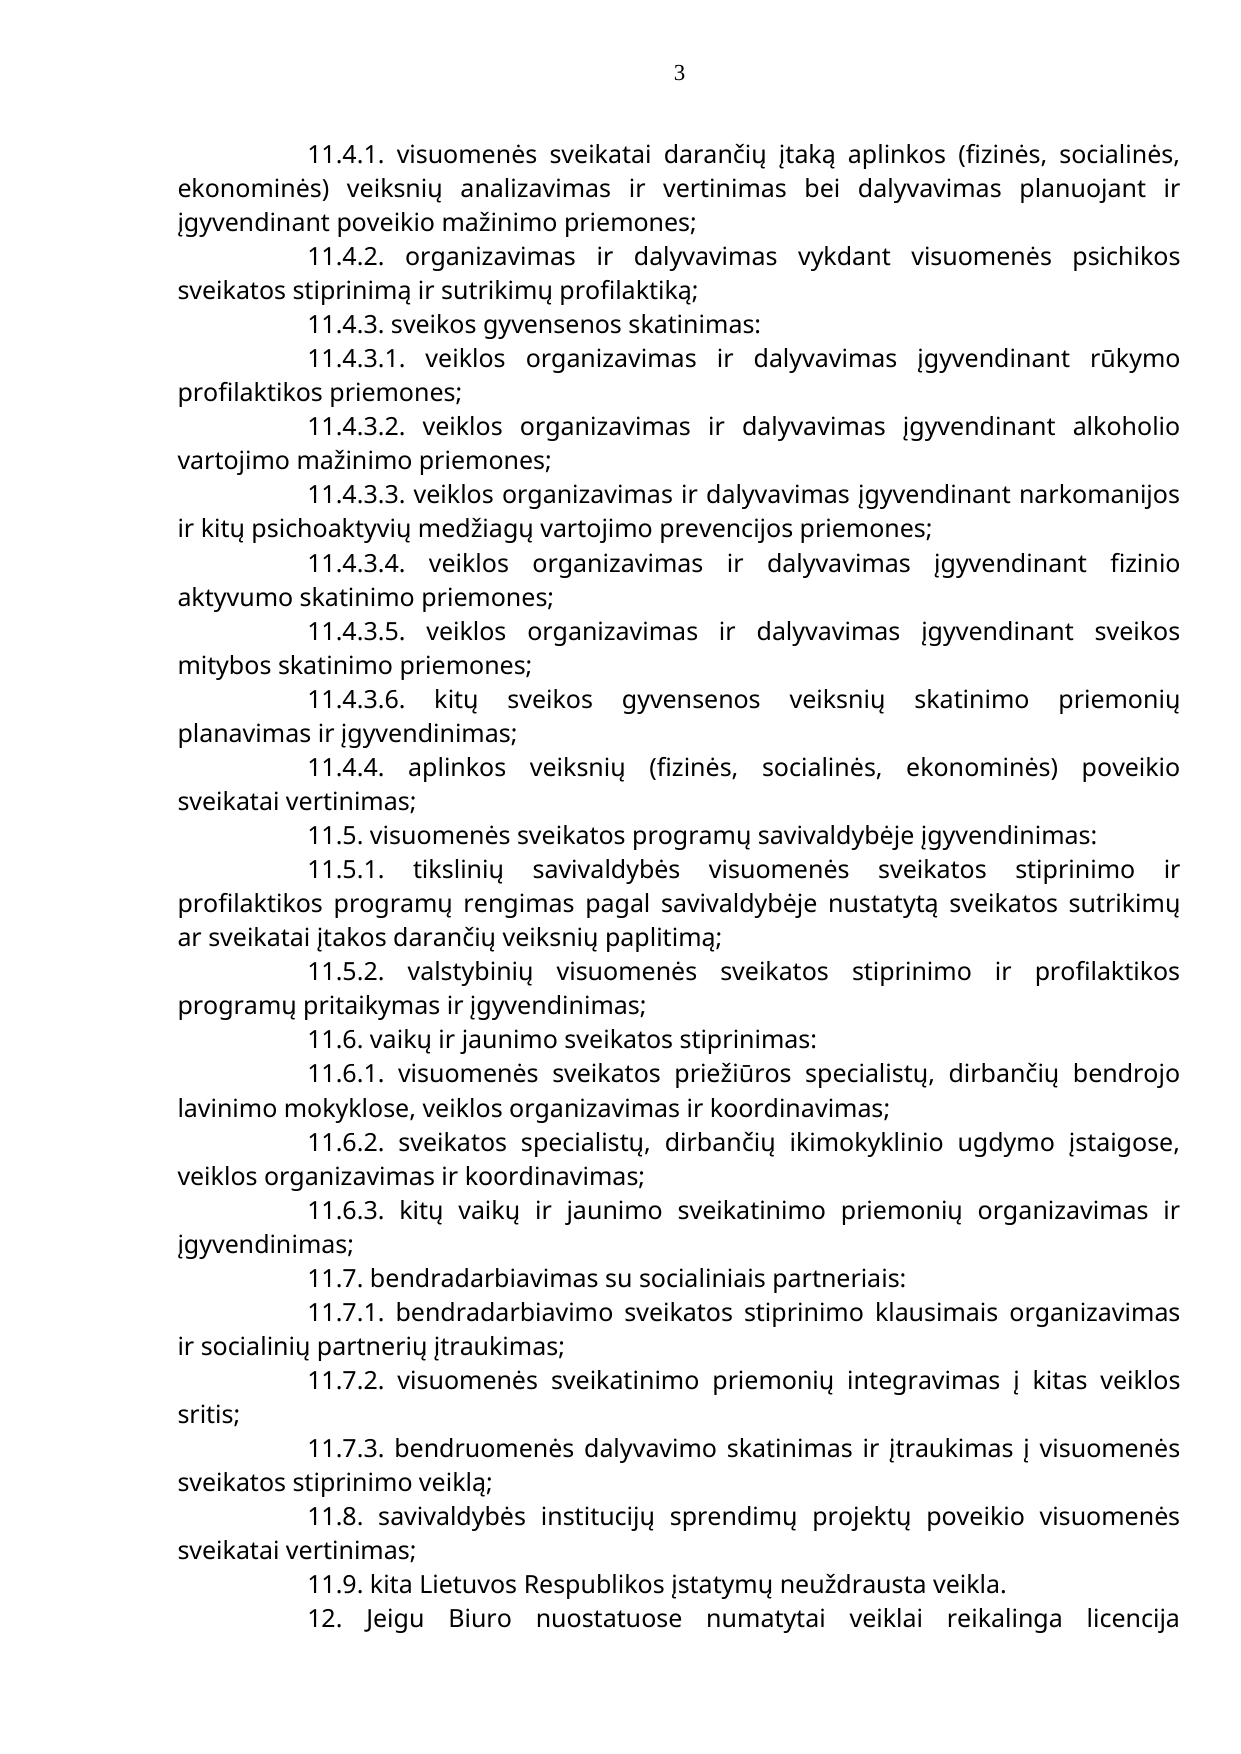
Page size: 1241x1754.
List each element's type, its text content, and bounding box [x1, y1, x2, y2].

text 11.4.2. organizavimas ir dalyvavimas vykdant visuomenės psichikos sveikatos stiprinimą ir sutrikimų profilaktiką; [177, 239, 1181, 307]
text 11.4.3.5. veiklos organizavimas ir dalyvavimas įgyvendinant sveikos mitybos skatinimo priemones; [177, 613, 1181, 681]
text 11.5.2. valstybinių visuomenės sveikatos stiprinimo ir profilaktikos programų pritaikymas ir įgyvendinimas; [177, 954, 1181, 1022]
text 11.6.3. kitų vaikų ir jaunimo sveikatinimo priemonių organizavimas ir įgyvendinimas; [177, 1192, 1181, 1261]
text 11.5. visuomenės sveikatos programų savivaldybėje įgyvendinimas: [177, 818, 1181, 852]
text 11.7.3. bendruomenės dalyvavimo skatinimas ir įtraukimas į visuomenės sveikatos stiprinimo veiklą; [177, 1431, 1181, 1499]
text 11.4.1. visuomenės sveikatai darančių įtaką aplinkos (fizinės, socialinės, ekonominės) veiksnių analizavimas ir vertinimas bei dalyvavimas planuojant ir įgyvendinant poveikio mažinimo priemones; [177, 136, 1181, 239]
text 11.6. vaikų ir jaunimo sveikatos stiprinimas: [177, 1022, 1181, 1056]
text 11.9. kita Lietuvos Respublikos įstatymų neuždrausta veikla. [177, 1567, 1181, 1601]
text 11.5.1. tikslinių savivaldybės visuomenės sveikatos stiprinimo ir profilaktikos programų rengimas pagal savivaldybėje nustatytą sveikatos sutrikimų ar sveikatai įtakos darančių veiksnių paplitimą; [177, 852, 1181, 954]
text 11.4.3.3. veiklos organizavimas ir dalyvavimas įgyvendinant narkomanijos ir kitų psichoaktyvių medžiagų vartojimo prevencijos priemones; [177, 477, 1181, 545]
text 11.4.4. aplinkos veiksnių (fizinės, socialinės, ekonominės) poveikio sveikatai vertinimas; [177, 749, 1181, 818]
text 11.4.3. sveikos gyvensenos skatinimas: [177, 307, 1181, 341]
text 12. Jeigu Biuro nuostatuose numatytai veiklai reikalinga licencija [177, 1601, 1181, 1635]
text 11.7.1. bendradarbiavimo sveikatos stiprinimo klausimais organizavimas ir socialinių partnerių įtraukimas; [177, 1294, 1181, 1363]
text 11.6.2. sveikatos specialistų, dirbančių ikimokyklinio ugdymo įstaigose, veiklos organizavimas ir koordinavimas; [177, 1124, 1181, 1192]
text 11.4.3.2. veiklos organizavimas ir dalyvavimas įgyvendinant alkoholio vartojimo mažinimo priemones; [177, 409, 1181, 477]
text 11.4.3.1. veiklos organizavimas ir dalyvavimas įgyvendinant rūkymo profilaktikos priemones; [177, 341, 1181, 409]
text 11.8. savivaldybės institucijų sprendimų projektų poveikio visuomenės sveikatai vertinimas; [177, 1499, 1181, 1567]
text 11.6.1. visuomenės sveikatos priežiūros specialistų, dirbančių bendrojo lavinimo mokyklose, veiklos organizavimas ir koordinavimas; [177, 1056, 1181, 1124]
text 11.4.3.4. veiklos organizavimas ir dalyvavimas įgyvendinant fizinio aktyvumo skatinimo priemones; [177, 545, 1181, 613]
text 11.7. bendradarbiavimas su socialiniais partneriais: [177, 1261, 1181, 1294]
text 11.7.2. visuomenės sveikatinimo priemonių integravimas į kitas veiklos sritis; [177, 1363, 1181, 1431]
text 11.4.3.6. kitų sveikos gyvensenos veiksnių skatinimo priemonių planavimas ir įgyvendinimas; [177, 681, 1181, 749]
